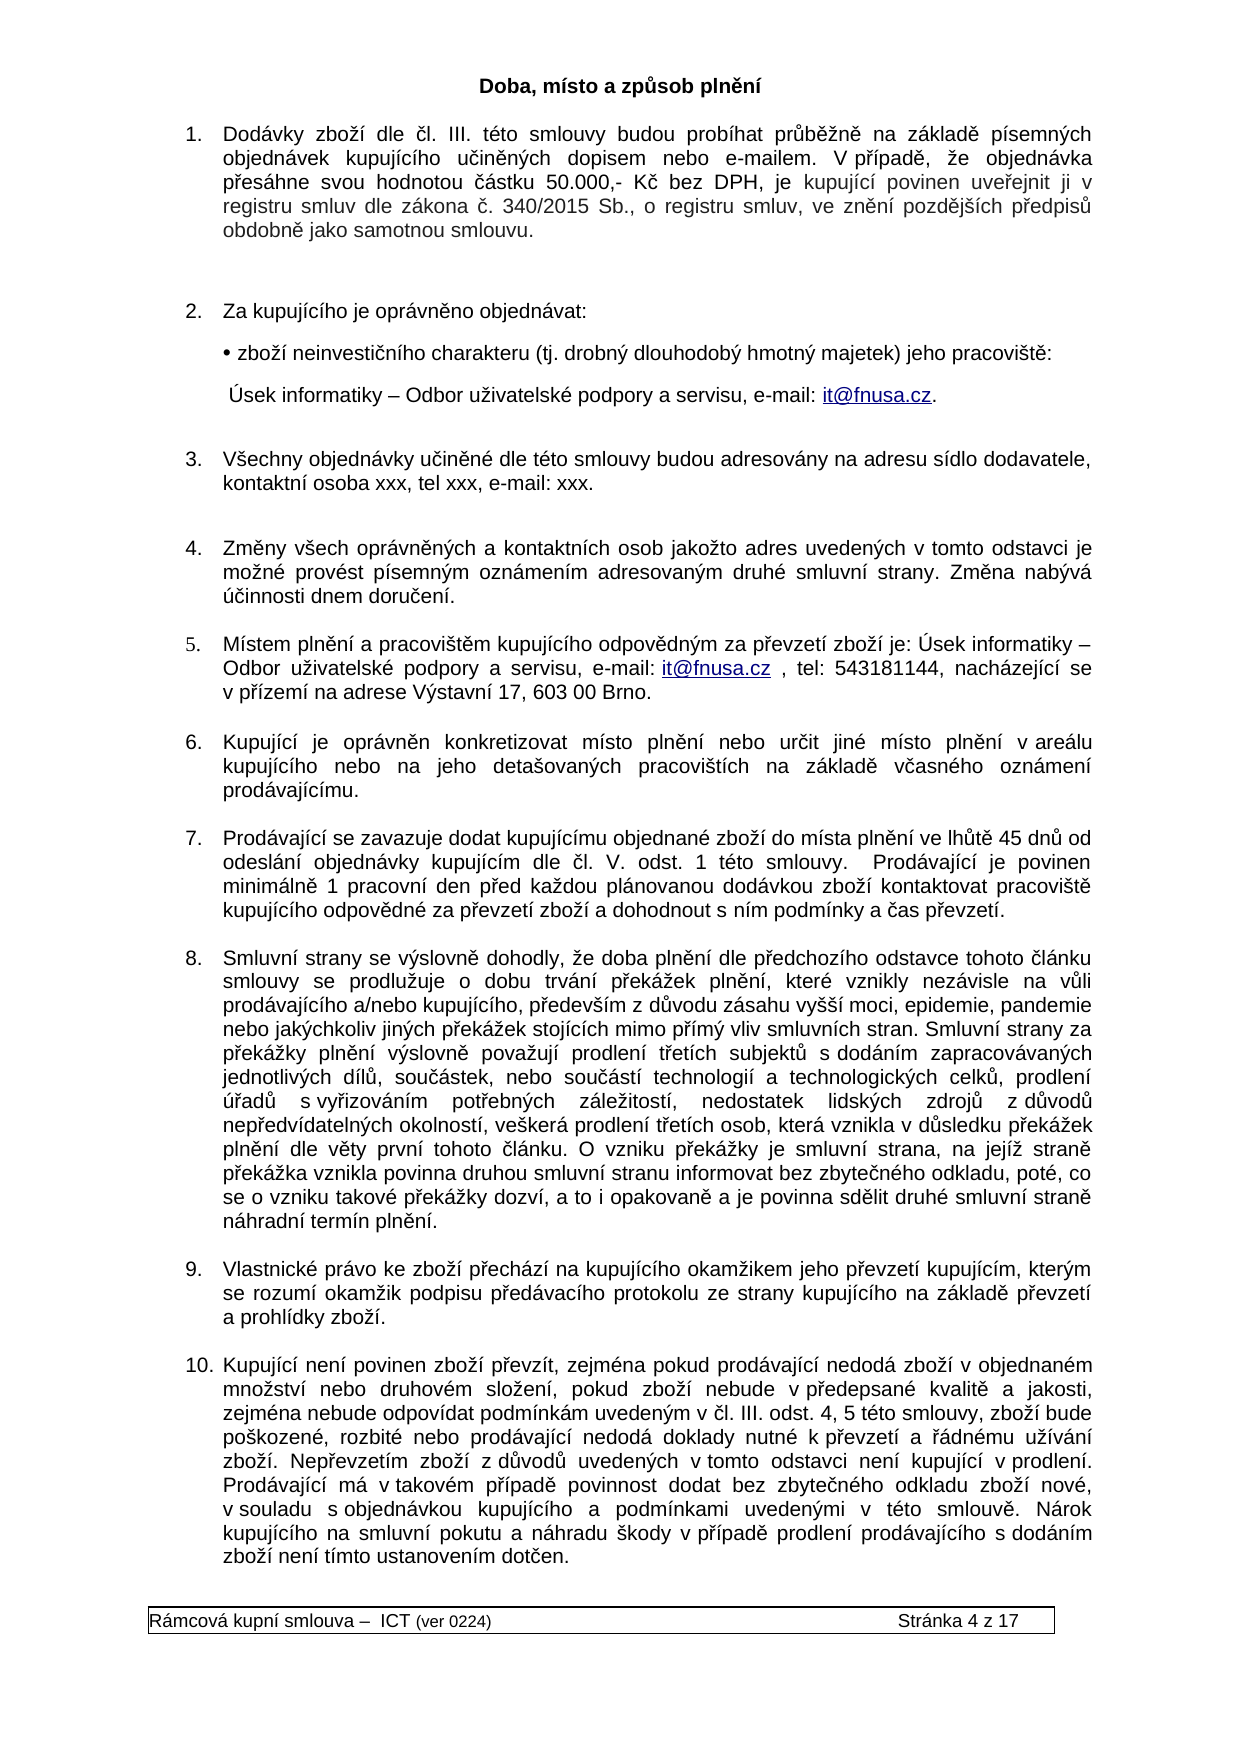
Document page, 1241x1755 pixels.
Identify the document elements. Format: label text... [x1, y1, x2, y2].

list Kupující je oprávněn konkretizovat místo plnění nebo určit jiné místo plnění v areálu kupujícího nebo na jeho detašovaných pracovištích na základě včasného oznámení prodávajícímu. [185, 730, 1093, 802]
list Smluvní strany se výslovně dohodly, že doba plnění dle předchozího odstavce tohoto článku smlouvy se prodlužuje o dobu trvání překážek plnění, které vznikly nezávisle na vůli prodávajícího a/nebo kupujícího, především z důvodu zásahu vyšší moci, epidemie, pandemie nebo jakýchkoliv jiných překážek stojících mimo přímý vliv smluvních stran. Smluvní strany za překážky plnění výslovně považují prodlení třetích subjektů s dodáním zapracovávaných jednotlivých dílů, součástek, nebo součástí technologií a technologických celků, prodlení úřadů s vyřizováním potřebných záležitostí, nedostatek lidských zdrojů z důvodů nepředvídatelných okolností, veškerá prodlení třetích osob, která vznikla v důsledku překážek plnění dle věty první tohoto článku. O vzniku překážky je smluvní strana, na jejíž straně překážka vznikla povinna druhou smluvní stranu informovat bez zbytečného odkladu, poté, co se o vzniku takové překážky dozví, a to i opakovaně a je povinna sdělit druhé smluvní straně náhradní termín plnění. [185, 945, 1093, 1233]
list Změny všech oprávněných a kontaktních osob jakožto adres uvedených v tomto odstavci je možné provést písemným oznámením adresovaným druhé smluvní strany. Změna nabývá účinnosti dnem doručení. [185, 536, 1093, 607]
list Dodávky zboží dle čl. III. této smlouvy budou probíhat průběžně na základě písemných objednávek kupujícího učiněných dopisem nebo e-mailem. V případě, že objednávka přesáhne svou hodnotou částku 50.000,- Kč bez DPH, je kupující povinen uveřejnit ji v registru smluv dle zákona č. 340/2015 Sb., o registru smluv, ve znění pozdějších předpisů obdobně jako samotnou smlouvu. [185, 122, 1093, 241]
list Kupující není povinen zboží převzít, zejména pokud prodávající nedodá zboží v objednaném množství nebo druhovém složení, pokud zboží nebude v předepsané kvalitě a jakosti, zejména nebude odpovídat podmínkám uvedeným v čl. III. odst. 4, 5 této smlouvy, zboží bude poškozené, rozbité nebo prodávající nedodá doklady nutné k převzetí a řádnému užívání zboží. Nepřevzetím zboží z důvodů uvedených v tomto odstavci není kupující v prodlení. Prodávající má v takovém případě povinnost dodat bez zbytečného odkladu zboží nové, v souladu s objednávkou kupujícího a podmínkami uvedenými v této smlouvě. Nárok kupujícího na smluvní pokutu a náhradu škody v případě prodlení prodávajícího s dodáním zboží není tímto ustanovením dotčen. [185, 1353, 1093, 1568]
list Místem plnění a pracovištěm kupujícího odpovědným za převzetí zboží je: Úsek informatiky – Odbor uživatelské podpory a servisu, e-mail: it@fnusa.cz , tel: 543181144, nacházející se v přízemí na adrese Výstavní 17, 603 00 Brno. [185, 631, 1093, 703]
list Prodávající se zavazuje dodat kupujícímu objednané zboží do místa plnění ve lhůtě 45 dnů od odeslání objednávky kupujícím dle čl. V. odst. 1 této smlouvy. Prodávající je povinen minimálně 1 pracovní den před každou plánovanou dodávkou zboží kontaktovat pracoviště kupujícího odpovědné za převzetí zboží a dohodnout s ním podmínky a čas převzetí. [185, 826, 1093, 921]
list Za kupujícího je oprávněno objednávat: [185, 299, 1093, 323]
list Všechny objednávky učiněné dle této smlouvy budou adresovány na adresu sídlo dodavatele, kontaktní osoba xxx, tel xxx, e-mail: xxx. [185, 447, 1093, 495]
list Vlastnické právo ke zboží přechází na kupujícího okamžikem jeho převzetí kupujícím, kterým se rozumí okamžik podpisu předávacího protokolu ze strany kupujícího na základě převzetí a prohlídky zboží. [185, 1257, 1093, 1329]
subtitle Doba, místo a způsob plnění [148, 74, 1093, 98]
text • zboží neinvestičního charakteru (tj. drobný dlouhodobý hmotný majetek) jeho pracoviště: [223, 339, 1093, 366]
text Úsek informatiky – Odbor uživatelské podpory a servisu, e-mail: it@fnusa.cz. [223, 382, 1093, 406]
